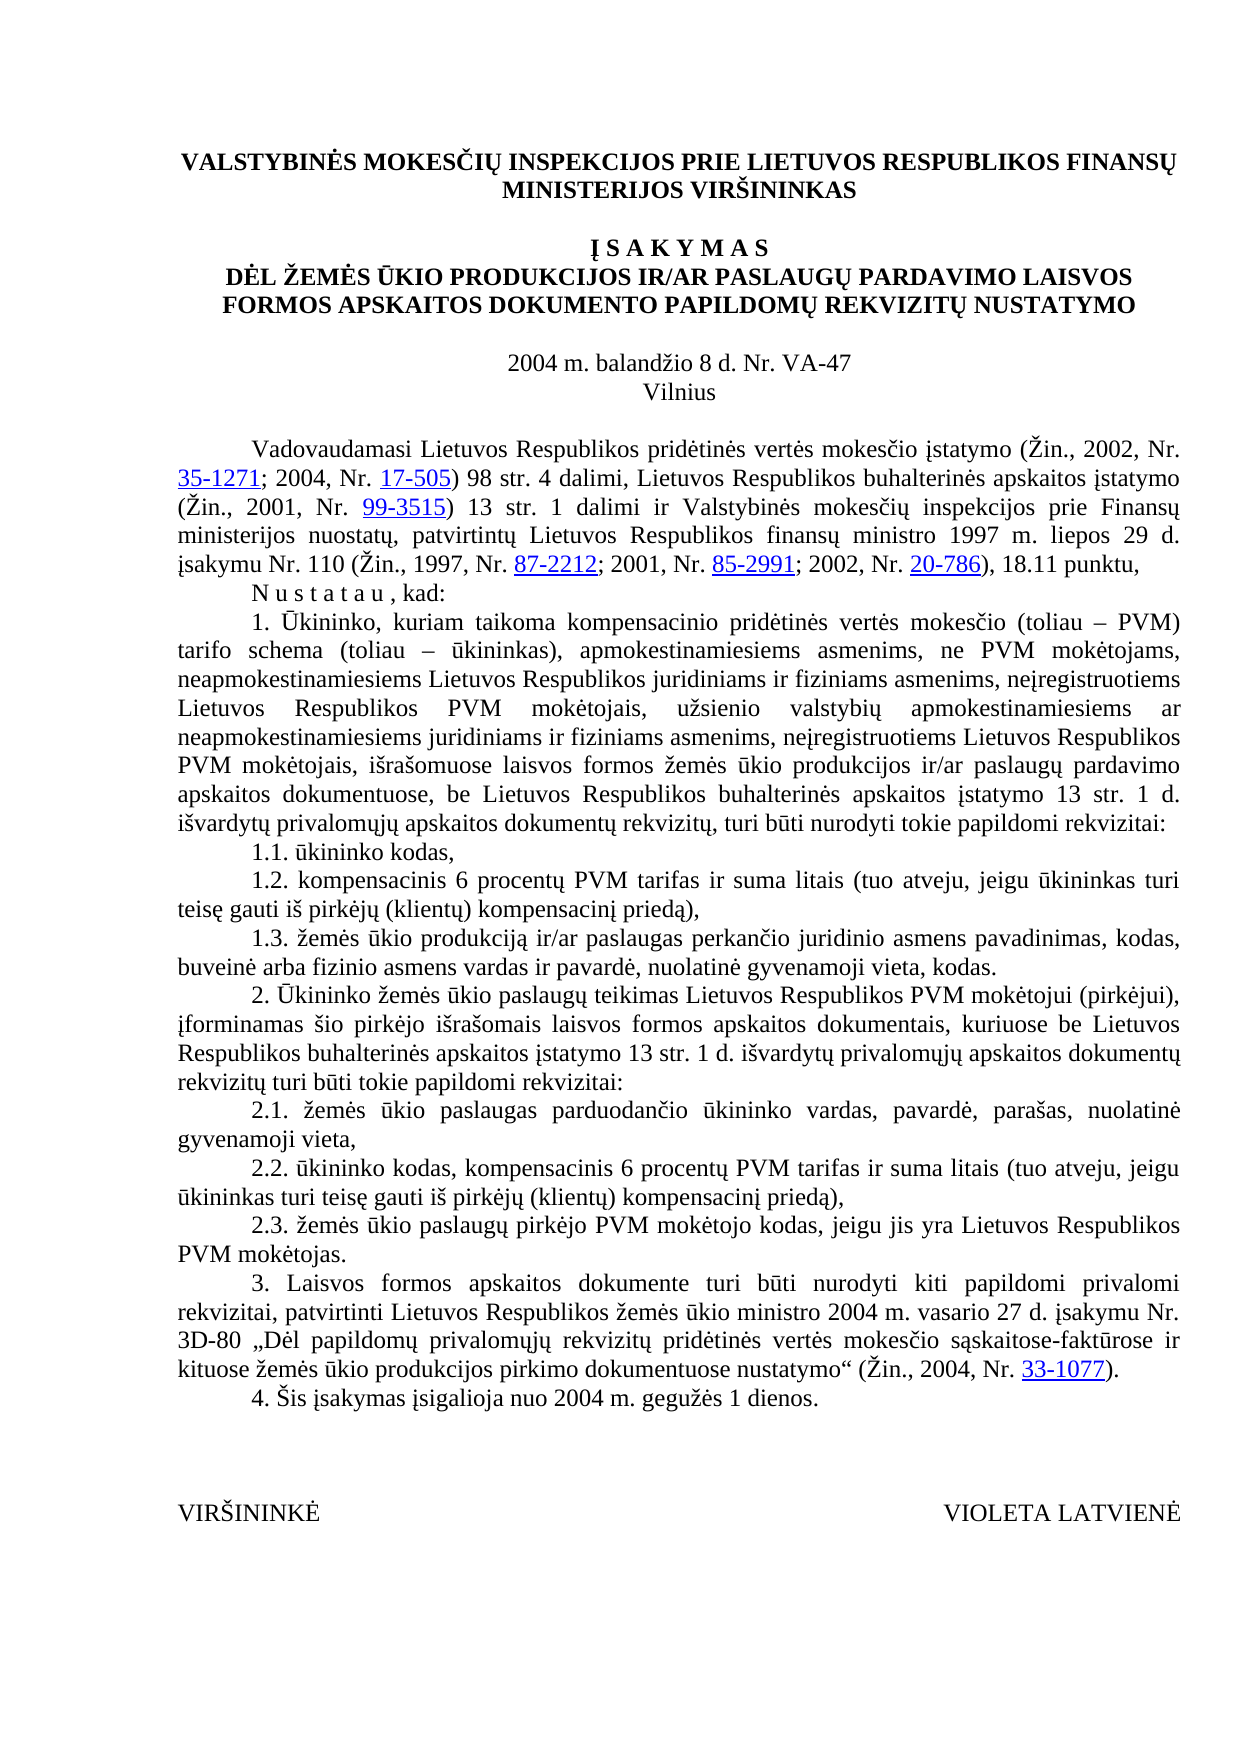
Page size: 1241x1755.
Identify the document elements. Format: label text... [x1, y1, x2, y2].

text 2004 m. balandžio 8 d. Nr. VA-47 [177, 348, 1181, 377]
text 2.1. žemės ūkio paslaugas parduodančio ūkininko vardas, pavardė, parašas, nuolatinė gyvenamoji vieta, [177, 1096, 1181, 1153]
text Į S A K Y M A S [177, 233, 1181, 262]
text Nustatau, kad: [177, 578, 1181, 607]
text VIRŠININKĖ VIOLETA LATVIENĖ [177, 1498, 1181, 1527]
text 2.3. žemės ūkio paslaugų pirkėjo PVM mokėtojo kodas, jeigu jis yra Lietuvos Respublikos PVM mokėtojas. [177, 1211, 1181, 1268]
text 2. Ūkininko žemės ūkio paslaugų teikimas Lietuvos Respublikos PVM mokėtojui (pirkėjui), įforminamas šio pirkėjo išrašomais laisvos formos apskaitos dokumentais, kuriuose be Lietuvos Respublikos buhalterinės apskaitos įstatymo 13 str. 1 d. išvardytų privalomųjų apskaitos dokumentų rekvizitų turi būti tokie papildomi rekvizitai: [177, 981, 1181, 1096]
text DĖL ŽEMĖS ŪKIO PRODUKCIJOS IR/AR PASLAUGŲ PARDAVIMO LAISVOS FORMOS APSKAITOS DOKUMENTO PAPILDOMŲ REKVIZITŲ NUSTATYMO [177, 262, 1181, 319]
text Vilnius [177, 377, 1181, 406]
text VALSTYBINĖS MOKESČIŲ INSPEKCIJOS PRIE LIETUVOS RESPUBLIKOS FINANSŲ MINISTERIJOS VIRŠININKAS [177, 147, 1181, 204]
text 1. Ūkininko, kuriam taikoma kompensacinio pridėtinės vertės mokesčio (toliau – PVM) tarifo schema (toliau – ūkininkas), apmokestinamiesiems asmenims, ne PVM mokėtojams, neapmokestinamiesiems Lietuvos Respublikos juridiniams ir fiziniams asmenims, neįregistruotiems Lietuvos Respublikos PVM mokėtojais, užsienio valstybių apmokestinamiesiems ar neapmokestinamiesiems juridiniams ir fiziniams asmenims, neįregistruotiems Lietuvos Respublikos PVM mokėtojais, išrašomuose laisvos formos žemės ūkio produkcijos ir/ar paslaugų pardavimo apskaitos dokumentuose, be Lietuvos Respublikos buhalterinės apskaitos įstatymo 13 str. 1 d. išvardytų privalomųjų apskaitos dokumentų rekvizitų, turi būti nurodyti tokie papildomi rekvizitai: [177, 607, 1181, 837]
text 4. Šis įsakymas įsigalioja nuo 2004 m. gegužės 1 dienos. [177, 1383, 1181, 1412]
text 3. Laisvos formos apskaitos dokumente turi būti nurodyti kiti papildomi privalomi rekvizitai, patvirtinti Lietuvos Respublikos žemės ūkio ministro 2004 m. vasario 27 d. įsakymu Nr. 3D-80 „Dėl papildomų privalomųjų rekvizitų pridėtinės vertės mokesčio sąskaitose-faktūrose ir kituose žemės ūkio produkcijos pirkimo dokumentuose nustatymo“ (Žin., 2004, Nr. 33-1077). [177, 1268, 1181, 1383]
text 1.1. ūkininko kodas, [177, 837, 1181, 866]
text Vadovaudamasi Lietuvos Respublikos pridėtinės vertės mokesčio įstatymo (Žin., 2002, Nr. 35-1271; 2004, Nr. 17-505) 98 str. 4 dalimi, Lietuvos Respublikos buhalterinės apskaitos įstatymo (Žin., 2001, Nr. 99-3515) 13 str. 1 dalimi ir Valstybinės mokesčių inspekcijos prie Finansų ministerijos nuostatų, patvirtintų Lietuvos Respublikos finansų ministro 1997 m. liepos 29 d. įsakymu Nr. 110 (Žin., 1997, Nr. 87-2212; 2001, Nr. 85-2991; 2002, Nr. 20-786), 18.11 punktu, [177, 434, 1181, 578]
text 1.3. žemės ūkio produkciją ir/ar paslaugas perkančio juridinio asmens pavadinimas, kodas, buveinė arba fizinio asmens vardas ir pavardė, nuolatinė gyvenamoji vieta, kodas. [177, 923, 1181, 981]
text 2.2. ūkininko kodas, kompensacinis 6 procentų PVM tarifas ir suma litais (tuo atveju, jeigu ūkininkas turi teisę gauti iš pirkėjų (klientų) kompensacinį priedą), [177, 1153, 1181, 1211]
text 1.2. kompensacinis 6 procentų PVM tarifas ir suma litais (tuo atveju, jeigu ūkininkas turi teisę gauti iš pirkėjų (klientų) kompensacinį priedą), [177, 866, 1181, 923]
